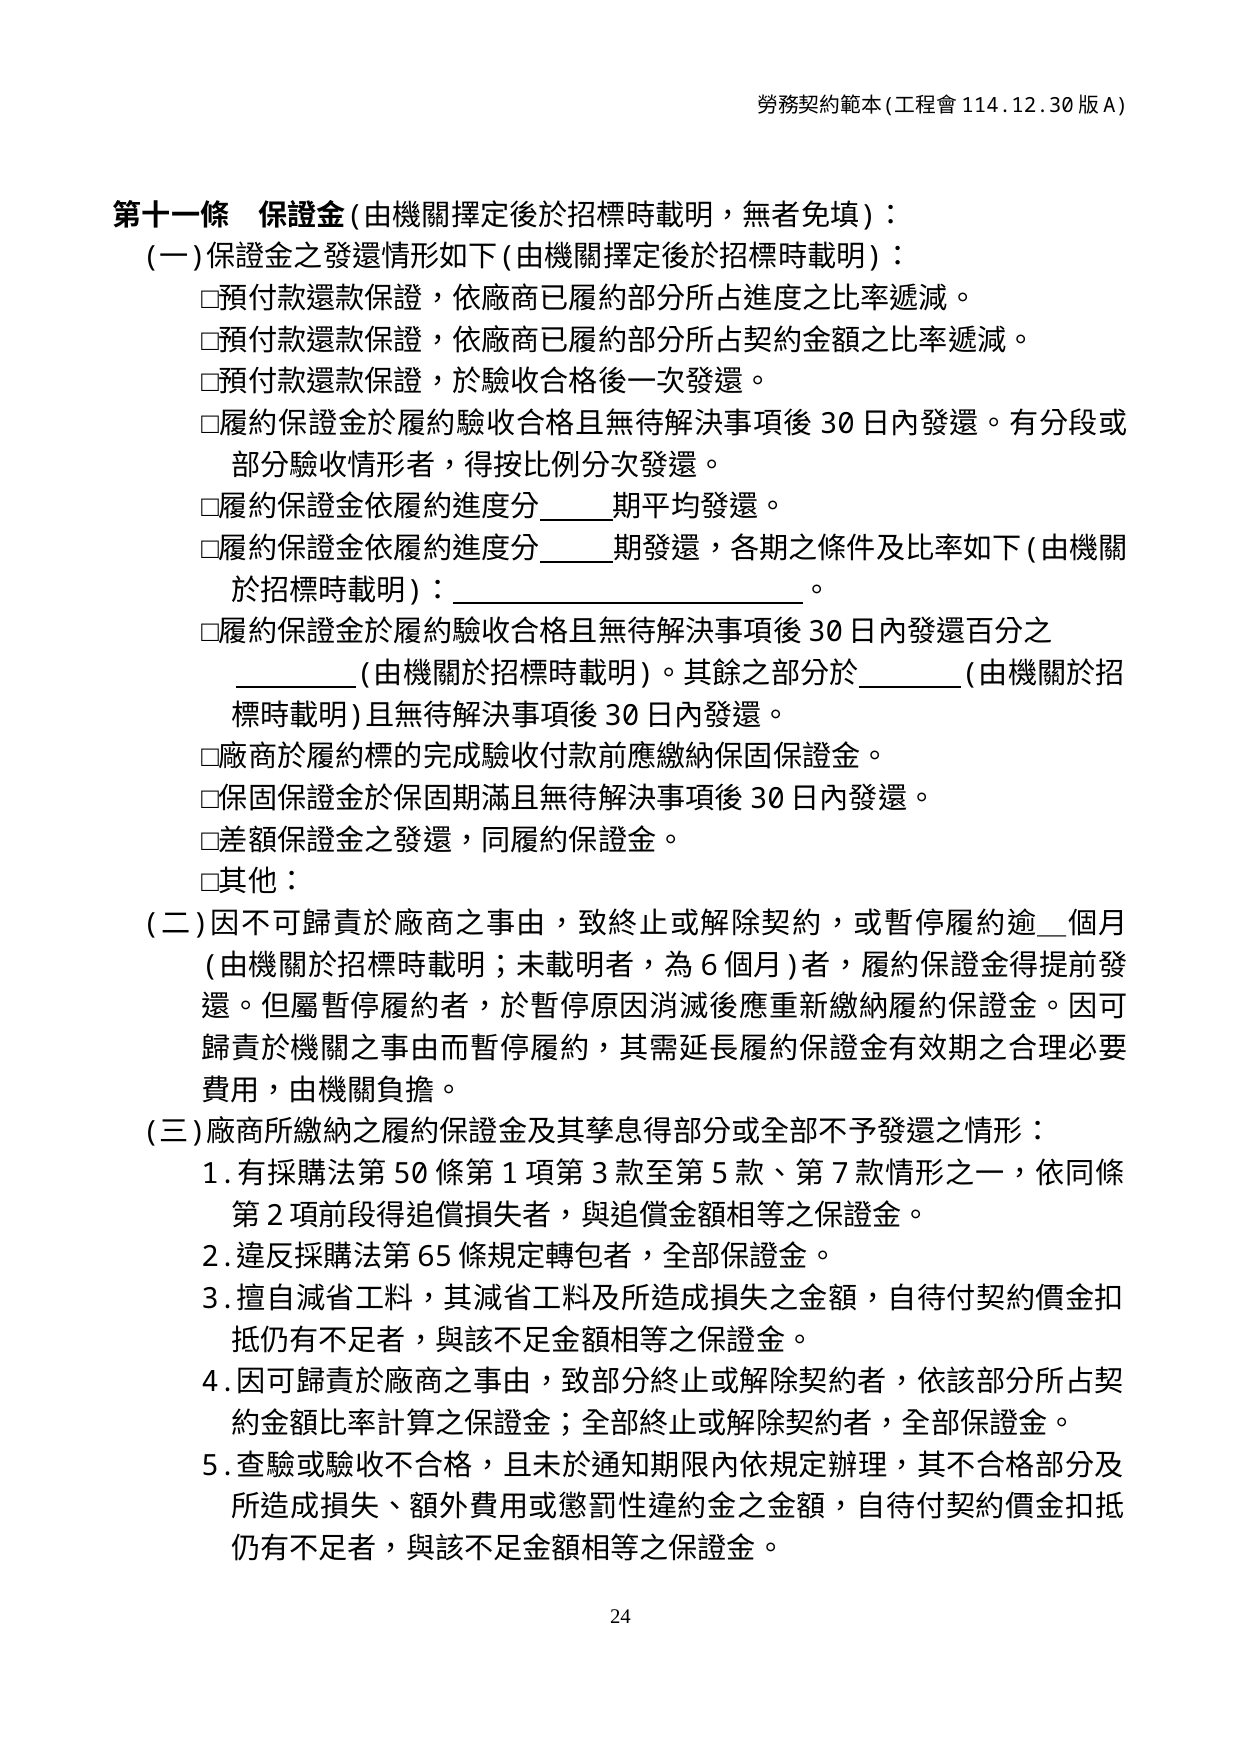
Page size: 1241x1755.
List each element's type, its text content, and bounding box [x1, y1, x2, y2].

text □履約保證金於履約驗收合格且無待解決事項後30日內發還。有分段或部分驗收情形者，得按比例分次發還。 [201, 400, 1128, 483]
text (三)廠商所繳納之履約保證金及其孳息得部分或全部不予發還之情形： [142, 1108, 1128, 1150]
text 4.因可歸責於廠商之事由，致部分終止或解除契約者，依該部分所占契約金額比率計算之保證金；全部終止或解除契約者，全部保證金。 [201, 1358, 1125, 1442]
text □預付款還款保證，依廠商已履約部分所占進度之比率遞減。 [201, 275, 1128, 317]
text 第十一條 保證金(由機關擇定後於招標時載明，無者免填)： [112, 192, 1128, 233]
text □履約保證金於履約驗收合格且無待解決事項後30日內發還百分之 [201, 608, 1125, 650]
text □預付款還款保證，於驗收合格後一次發還。 [201, 358, 1128, 400]
text □履約保證金依履約進度分 期平均發還。 [201, 483, 1128, 525]
text □履約保證金依履約進度分 期發還，各期之條件及比率如下(由機關於招標時載明)： 。 [201, 525, 1128, 608]
text (二)因不可歸責於廠商之事由，致終止或解除契約，或暫停履約逾＿個月(由機關於招標時載明；未載明者，為6個月)者，履約保證金得提前發還。但屬暫停履約者，於暫停原因消滅後應重新繳納履約保證金。因可歸責於機關之事由而暫停履約，其需延長履約保證金有效期之合理必要費用，由機關負擔。 [142, 900, 1128, 1108]
text □其他： [201, 858, 1125, 900]
text (一)保證金之發還情形如下(由機關擇定後於招標時載明)： [142, 233, 1128, 275]
text □廠商於履約標的完成驗收付款前應繳納保固保證金。 [201, 733, 1125, 775]
text (由機關於招標時載明)。其餘之部分於 (由機關於招標時載明)且無待解決事項後30日內發還。 [201, 650, 1125, 733]
text 5.查驗或驗收不合格，且未於通知期限內依規定辦理，其不合格部分及所造成損失、額外費用或懲罰性違約金之金額，自待付契約價金扣抵仍有不足者，與該不足金額相等之保證金。 [201, 1442, 1125, 1567]
text □差額保證金之發還，同履約保證金。 [201, 817, 1125, 858]
text □預付款還款保證，依廠商已履約部分所占契約金額之比率遞減。 [201, 317, 1128, 358]
text 2.違反採購法第65條規定轉包者，全部保證金。 [201, 1233, 1125, 1275]
text □保固保證金於保固期滿且無待解決事項後30日內發還。 [201, 775, 1125, 817]
text 1.有採購法第50條第1項第3款至第5款、第7款情形之一，依同條第2項前段得追償損失者，與追償金額相等之保證金。 [201, 1150, 1125, 1233]
text 3.擅自減省工料，其減省工料及所造成損失之金額，自待付契約價金扣抵仍有不足者，與該不足金額相等之保證金。 [201, 1275, 1125, 1358]
